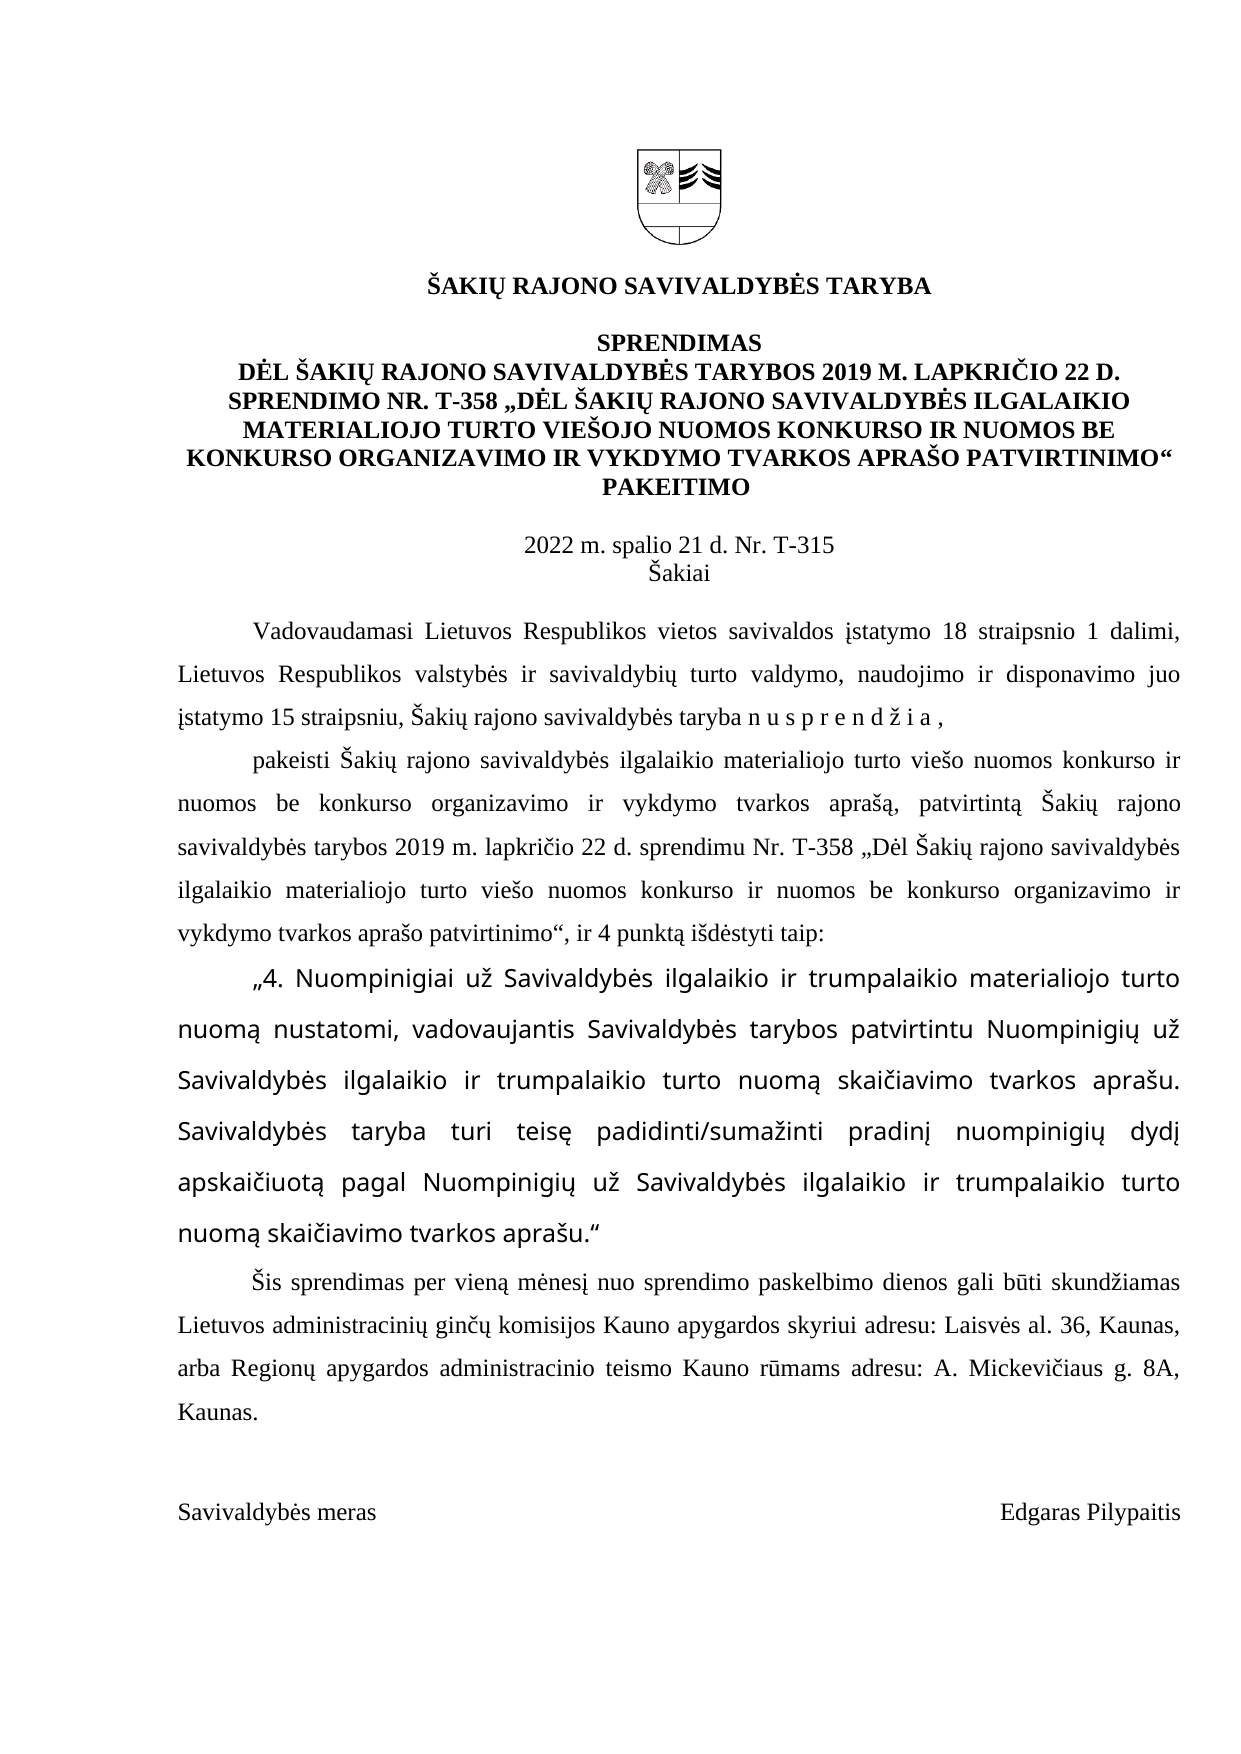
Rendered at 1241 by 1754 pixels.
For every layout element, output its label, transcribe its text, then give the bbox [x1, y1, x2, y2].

text Vadovaudamasi Lietuvos Respublikos vietos savivaldos įstatymo 18 straipsnio 1 dalimi, Lietuvos Respublikos valstybės ir savivaldybių turto valdymo, naudojimo ir disponavimo juo įstatymo 15 straipsniu, Šakių rajono savivaldybės taryba nusprendžia, [177, 616, 1181, 731]
text Šakiai [177, 558, 1181, 587]
text ŠAKIŲ RAJONO SAVIVALDYBĖS TARYBA [177, 271, 1181, 300]
text Šis sprendimas per vieną mėnesį nuo sprendimo paskelbimo dienos gali būti skundžiamas Lietuvos administracinių ginčų komisijos Kauno apygardos skyriui adresu: Laisvės al. 36, Kaunas, arba Regionų apygardos administracinio teismo Kauno rūmams adresu: A. Mickevičiaus g. 8A, Kaunas. [177, 1267, 1181, 1425]
text „4. Nuompinigiai už Savivaldybės ilgalaikio ir trumpalaikio materialiojo turto nuomą nustatomi, vadovaujantis Savivaldybės tarybos patvirtintu Nuompinigių už Savivaldybės ilgalaikio ir trumpalaikio turto nuomą skaičiavimo tvarkos aprašu. Savivaldybės taryba turi teisę padidinti/sumažinti pradinį nuompinigių dydį apskaičiuotą pagal Nuompinigių už Savivaldybės ilgalaikio ir trumpalaikio turto nuomą skaičiavimo tvarkos aprašu.“ [177, 961, 1181, 1250]
text 2022 m. spalio 21 d. Nr. T-315 [177, 530, 1181, 558]
text DĖL ŠAKIŲ RAJONO SAVIVALDYBĖS TARYBOS 2019 M. LAPKRIČIO 22 D. SPRENDIMO NR. T-358 „DĖL ŠAKIŲ RAJONO SAVIVALDYBĖS ILGALAIKIO MATERIALIOJO TURTO VIEŠOJO NUOMOS KONKURSO IR NUOMOS BE KONKURSO ORGANIZAVIMO IR VYKDYMO TVARKOS APRAŠO PATVIRTINIMO“ PAKEITIMO [177, 357, 1181, 501]
text pakeisti Šakių rajono savivaldybės ilgalaikio materialiojo turto viešo nuomos konkurso ir nuomos be konkurso organizavimo ir vykdymo tvarkos aprašą, patvirtintą Šakių rajono savivaldybės tarybos 2019 m. lapkričio 22 d. sprendimu Nr. T-358 „Dėl Šakių rajono savivaldybės ilgalaikio materialiojo turto viešo nuomos konkurso ir nuomos be konkurso organizavimo ir vykdymo tvarkos aprašo patvirtinimo“, ir 4 punktą išdėstyti taip: [177, 745, 1181, 947]
text Savivaldybės meras Edgaras Pilypaitis [177, 1497, 1181, 1526]
text SPRENDIMAS [177, 328, 1181, 357]
